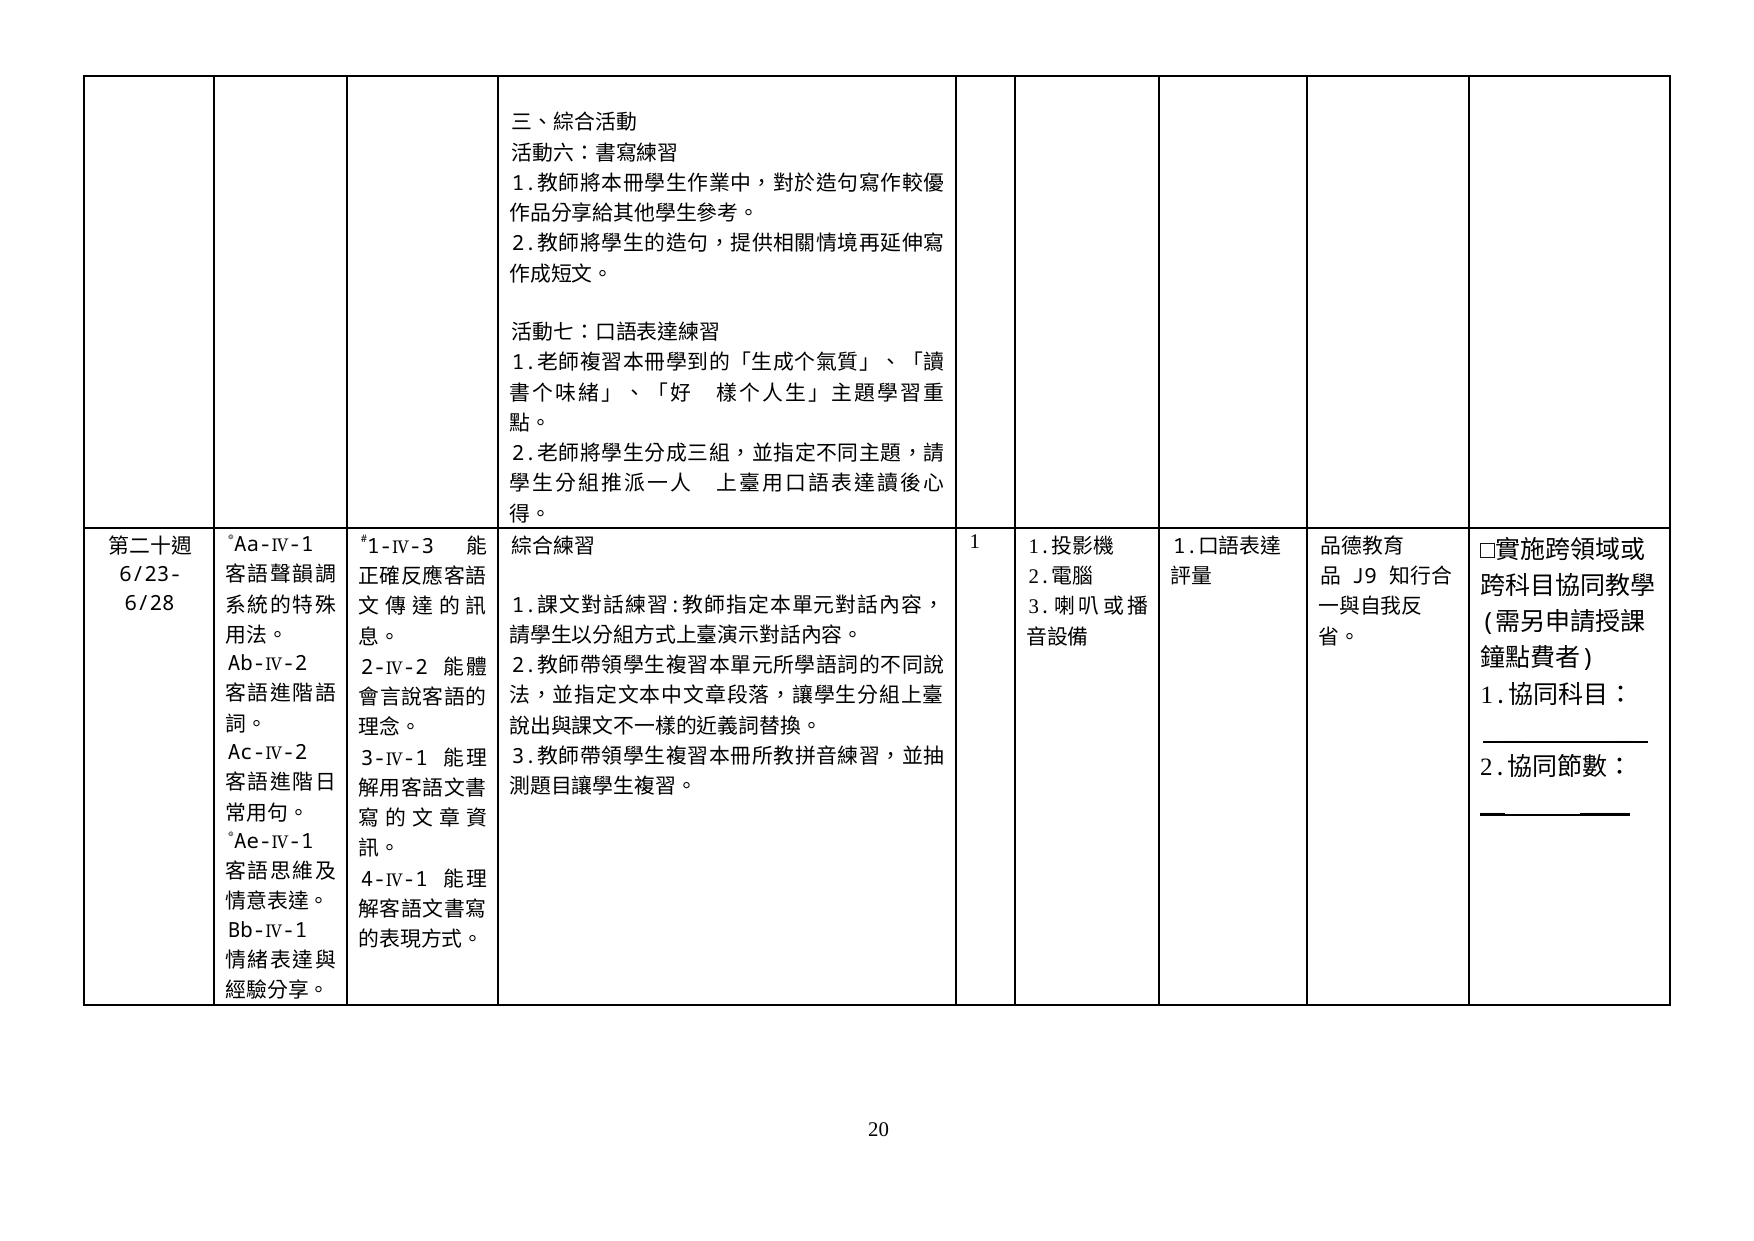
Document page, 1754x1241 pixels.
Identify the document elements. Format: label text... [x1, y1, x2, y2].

table_cell [215, 77, 346, 527]
table_cell 1.口語表達評量 [1160, 529, 1306, 1004]
table_cell [1308, 77, 1468, 527]
table_cell 1 [957, 529, 1014, 1004]
table_cell 第二十週 6/23-6/28 [85, 529, 213, 1004]
table_cell □實施跨領域或跨科目協同教學(需另申請授課鐘點費者) 1.協同科目： ＿ ＿ 2.協同節數： ＿ ＿＿ [1470, 529, 1669, 1004]
table_cell [1160, 77, 1306, 527]
table_cell [1470, 77, 1669, 527]
table_cell ◎Aa-Ⅳ-1 客語聲韻調系統的特殊用法。 Ab-Ⅳ-2 客語進階語詞。 Ac-Ⅳ-2 客語進階日常用句。 ◎Ae-Ⅳ-1 客語思維及情意表達。 Bb-Ⅳ-1 情緒表達與經驗分享。 [215, 529, 346, 1004]
table_cell 1.投影機 2.電腦 3.喇叭或播音設備 [1016, 529, 1158, 1004]
table_cell [957, 77, 1014, 527]
table_cell [85, 77, 213, 527]
table_cell [348, 77, 497, 527]
table_cell 品德教育 品 J9 知行合一與自我反省。 [1308, 529, 1468, 1004]
table_cell #1-Ⅳ-3 能正確反應客語文傳達的訊息。 2-Ⅳ-2 能體會言說客語的理念。 3-Ⅳ-1 能理解用客語文書寫的文章資訊。 4-Ⅳ-1 能理解客語文書寫的表現方式。 [348, 529, 497, 1004]
table_cell [1016, 77, 1158, 527]
table_cell 綜合練習 1.課文對話練習:教師指定本單元對話內容，請學生以分組方式上臺演示對話內容。 2.教師帶領學生複習本單元所學語詞的不同說法，並指定文本中文章段落，讓學生分組上臺說出與課文不一樣的近義詞替換。 3.教師帶領學生複習本冊所教拼音練習，並抽測題目讓學生複習。 [499, 529, 955, 1004]
table_cell 三、綜合活動 活動六：書寫練習 1.教師將本冊學生作業中，對於造句寫作較優作品分享給其他學生參考。 2.教師將學生的造句，提供相關情境再延伸寫作成短文。 活動七：口語表達練習 1.老師複習本冊學到的「生成个氣質」、「讀書个味緒」、「好 樣个人生」主題學習重點。 2.老師將學生分成三組，並指定不同主題，請學生分組推派一人 上臺用口語表達讀後心得。 [499, 77, 955, 527]
